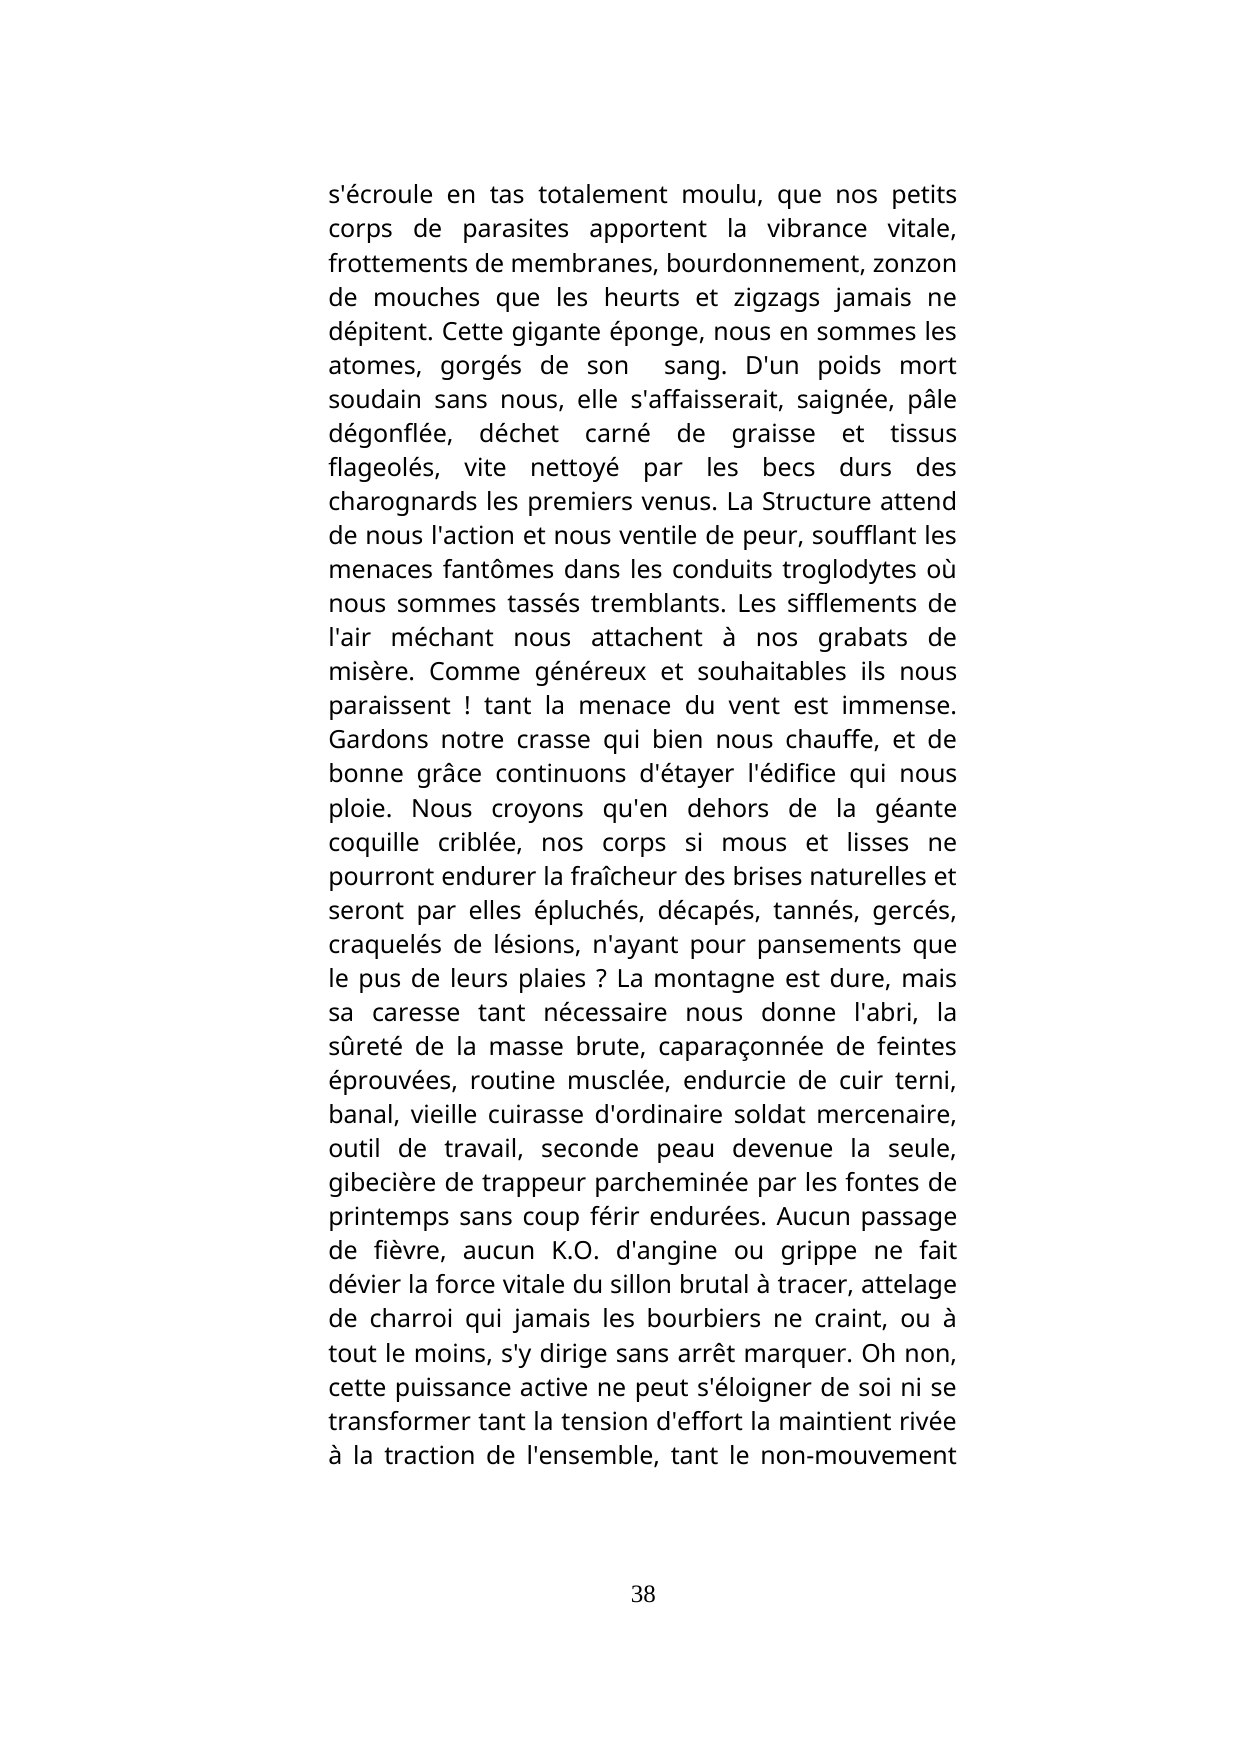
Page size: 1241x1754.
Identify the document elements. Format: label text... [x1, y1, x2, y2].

text s'écroule en tas totalement moulu, que nos petits corps de parasites apportent la vibrance vitale, frottements de membranes, bourdonnement, zonzon de mouches que les heurts et zigzags jamais ne dépitent. Cette gigante éponge, nous en sommes les atomes, gorgés de son sang. D'un poids mort soudain sans nous, elle s'affaisserait, saignée, pâle dégonflée, déchet carné de graisse et tissus flageolés, vite nettoyé par les becs durs des charognards les premiers venus. La Structure attend de nous l'action et nous ventile de peur, soufflant les menaces fantômes dans les conduits troglodytes où nous sommes tassés tremblants. Les sifflements de l'air méchant nous attachent à nos grabats de misère. Comme généreux et souhaitables ils nous paraissent ! tant la menace du vent est immense. Gardons notre crasse qui bien nous chauffe, et de bonne grâce continuons d'étayer l'édifice qui nous ploie. Nous croyons qu'en dehors de la géante coquille criblée, nos corps si mous et lisses ne pourront endurer la fraîcheur des brises naturelles et seront par elles épluchés, décapés, tannés, gercés, craquelés de lésions, n'ayant pour pansements que le pus de leurs plaies ? La montagne est dure, mais sa caresse tant nécessaire nous donne l'abri, la sûreté de la masse brute, caparaçonnée de feintes éprouvées, routine musclée, endurcie de cuir terni, banal, vieille cuirasse d'ordinaire soldat mercenaire, outil de travail, seconde peau devenue la seule, gibecière de trappeur parcheminée par les fontes de printemps sans coup férir endurées. Aucun passage de fièvre, aucun K.O. d'angine ou grippe ne fait dévier la force vitale du sillon brutal à tracer, attelage de charroi qui jamais les bourbiers ne craint, ou à tout le moins, s'y dirige sans arrêt marquer. Oh non, cette puissance active ne peut s'éloigner de soi ni se transformer tant la tension d'effort la maintient rivée à la traction de l'ensemble, tant le non-mouvement [328, 177, 958, 1471]
